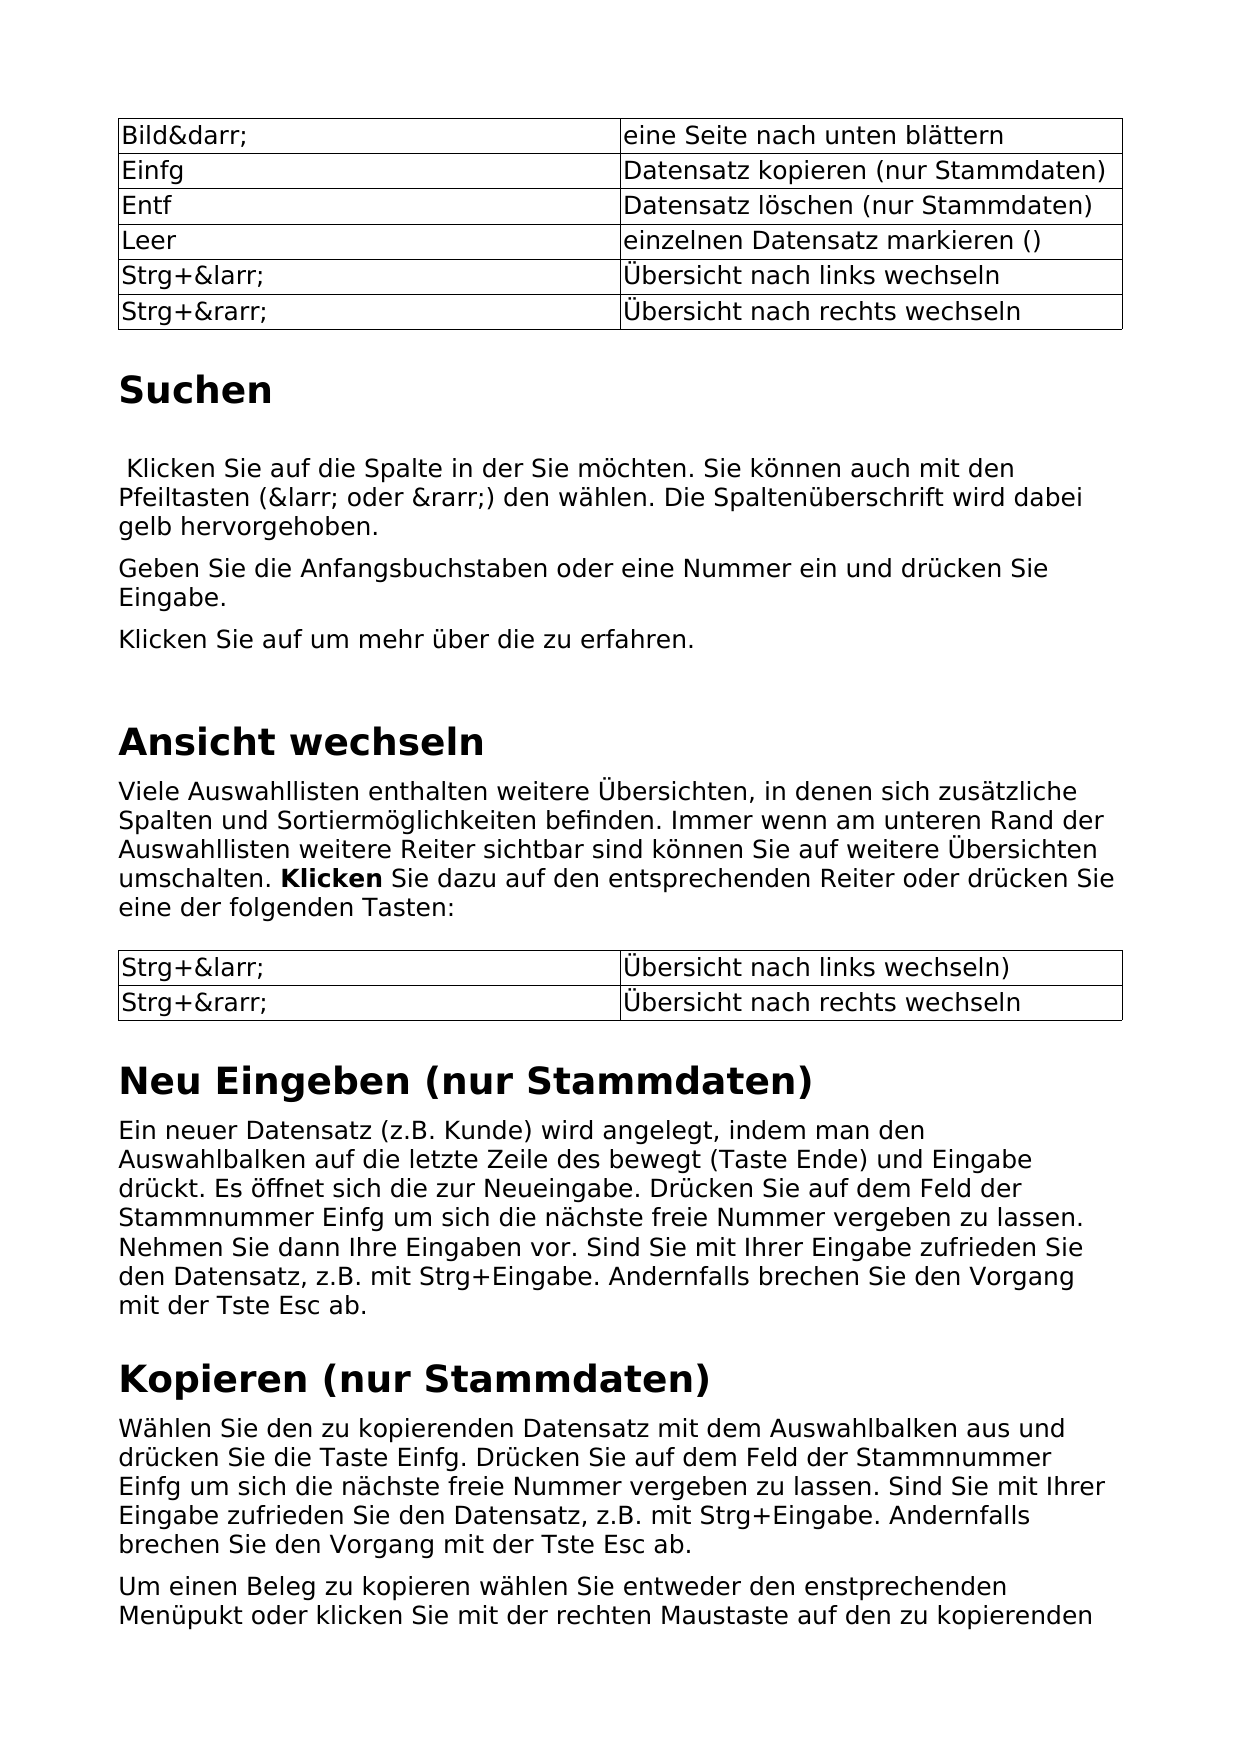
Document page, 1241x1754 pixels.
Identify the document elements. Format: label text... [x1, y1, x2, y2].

table_header Übersicht nach links wechseln) [621, 951, 1122, 985]
subtitle Suchen [118, 369, 1122, 412]
text Geben Sie die Anfangsbuchstaben oder eine Nummer ein und drücken Sie Eingabe. [118, 554, 1122, 612]
table_cell Strg+&rarr; [119, 986, 620, 1020]
table_cell Datensatz löschen (nur Stammdaten) [621, 189, 1122, 223]
subtitle Kopieren (nur Stammdaten) [118, 1358, 1122, 1401]
table_cell eine Seite nach unten blättern [621, 119, 1122, 153]
text Klicken Sie auf die Spalte in der Sie möchten. Sie können auch mit den Pfeiltasten (&larr; oder &rarr;) den wählen. Die Spaltenüberschrift wird dabei gelb hervorgehoben. [118, 425, 1122, 541]
text Um einen Beleg zu kopieren wählen Sie entweder den enstprechenden Menüpukt oder klicken Sie mit der rechten Maustaste auf den zu kopierenden [118, 1572, 1122, 1631]
table_cell Einfg [119, 154, 620, 188]
table_cell Entf [119, 189, 620, 223]
table_cell einzelnen Datensatz markieren () [621, 225, 1122, 258]
text Klicken Sie auf um mehr über die zu erfahren. [118, 625, 1122, 683]
table_cell Datensatz kopieren (nur Stammdaten) [621, 154, 1122, 188]
text Viele Auswahllisten enthalten weitere Übersichten, in denen sich zusätzliche Spalten und Sortiermöglichkeiten befinden. Immer wenn am unteren Rand der Auswahllisten weitere Reiter sichtbar sind können Sie auf weitere Übersichten umschalten. Klicken Sie dazu auf den entsprechenden Reiter oder drücken Sie eine der folgenden Tasten: [118, 777, 1122, 923]
subtitle Neu Eingeben (nur Stammdaten) [118, 1060, 1122, 1104]
table_cell Übersicht nach links wechseln [621, 260, 1122, 294]
table_cell Übersicht nach rechts wechseln [621, 986, 1122, 1020]
table_cell Bild&darr; [119, 119, 620, 153]
text Wählen Sie den zu kopierenden Datensatz mit dem Auswahlbalken aus und drücken Sie die Taste Einfg. Drücken Sie auf dem Feld der Stammnummer Einfg um sich die nächste freie Nummer vergeben zu lassen. Sind Sie mit Ihrer Eingabe zufrieden Sie den Datensatz, z.B. mit Strg+Eingabe. Andernfalls brechen Sie den Vorgang mit der Tste Esc ab. [118, 1414, 1122, 1560]
table_cell Strg+&rarr; [119, 295, 620, 329]
table_cell Strg+&larr; [119, 260, 620, 294]
table_cell Leer [119, 225, 620, 258]
table_header Strg+&larr; [119, 951, 620, 985]
text Ein neuer Datensatz (z.B. Kunde) wird angelegt, indem man den Auswahlbalken auf die letzte Zeile des bewegt (Taste Ende) und Eingabe drückt. Es öffnet sich die zur Neueingabe. Drücken Sie auf dem Feld der Stammnummer Einfg um sich die nächste freie Nummer vergeben zu lassen. Nehmen Sie dann Ihre Eingaben vor. Sind Sie mit Ihrer Eingabe zufrieden Sie den Datensatz, z.B. mit Strg+Eingabe. Andernfalls brechen Sie den Vorgang mit der Tste Esc ab. [118, 1116, 1122, 1320]
subtitle Ansicht wechseln [118, 721, 1122, 764]
table_cell Übersicht nach rechts wechseln [621, 295, 1122, 329]
